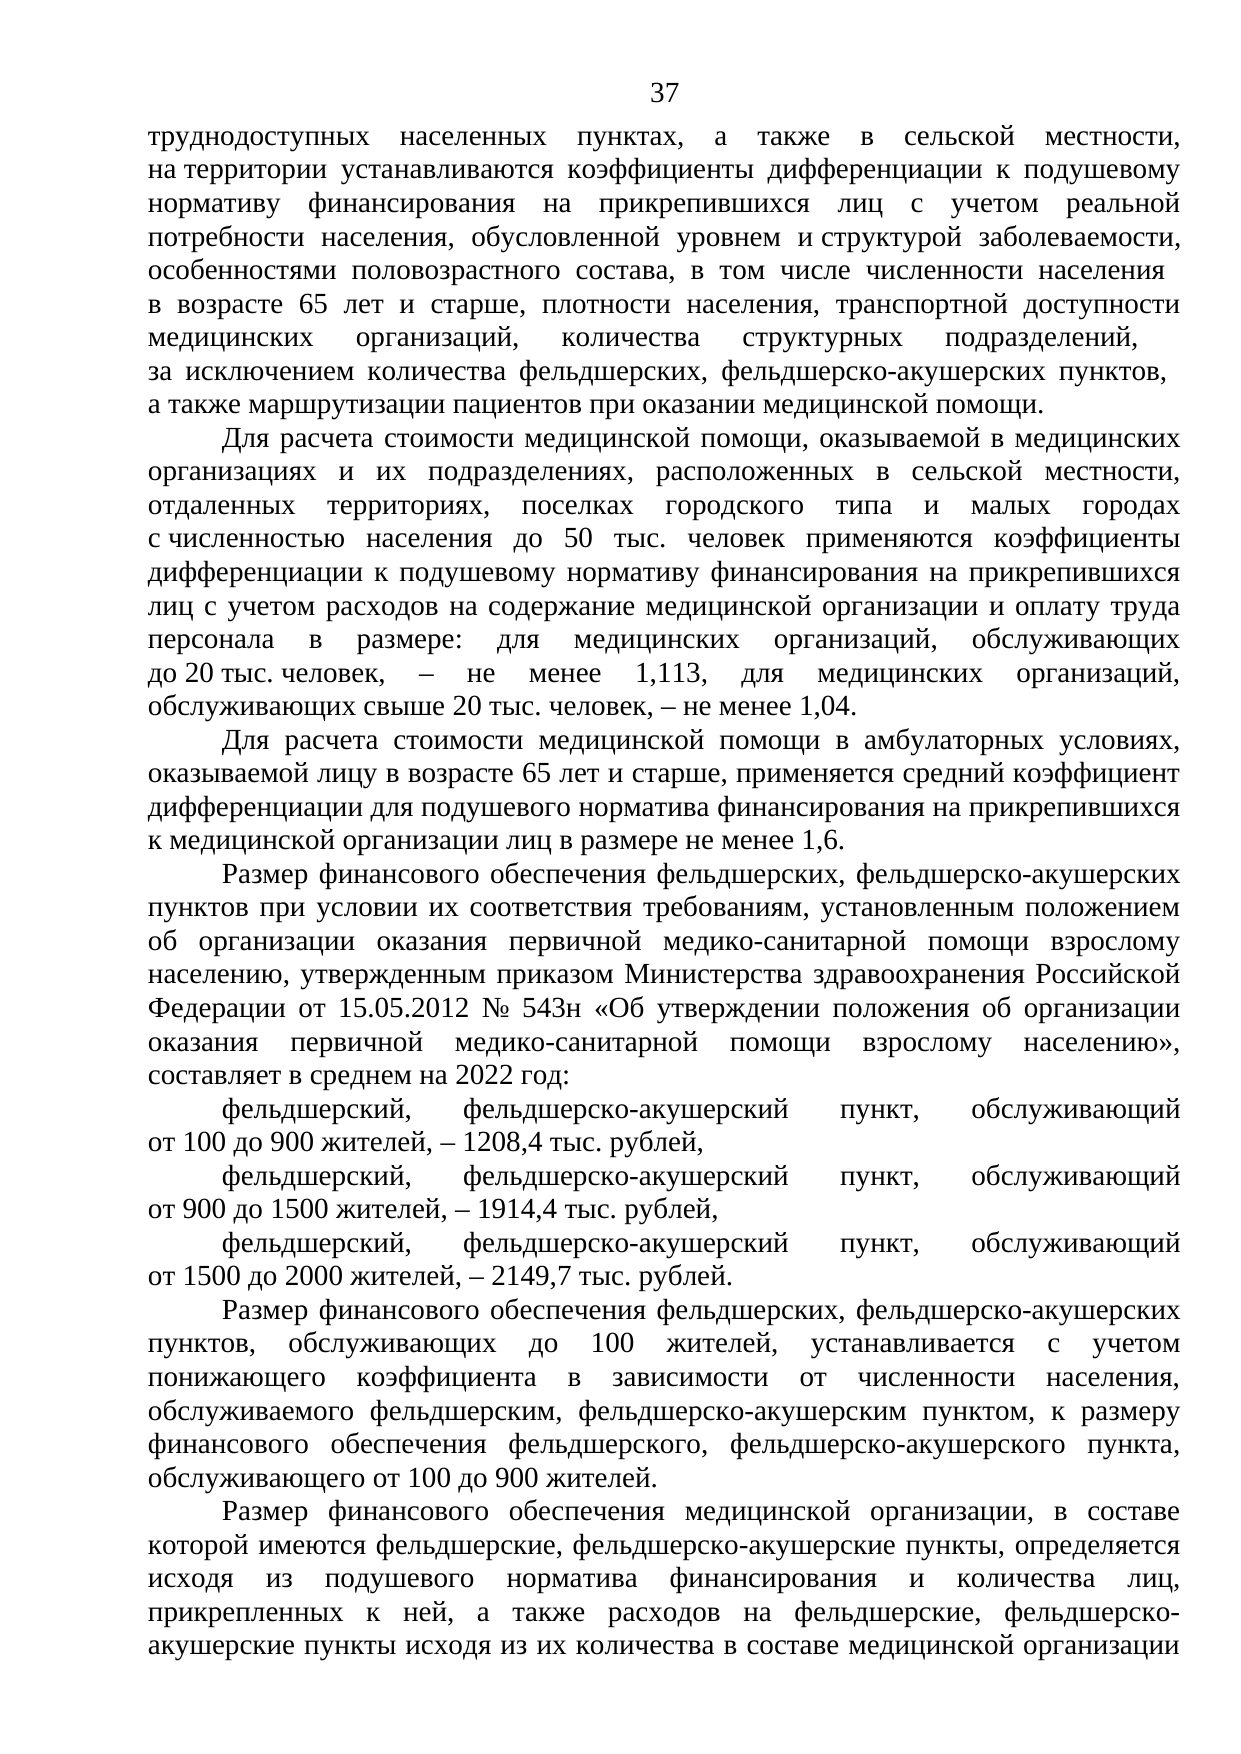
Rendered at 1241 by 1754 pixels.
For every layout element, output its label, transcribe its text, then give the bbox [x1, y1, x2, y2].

text труднодоступных населенных пунктах, а также в сельской местности, на территории устанавливаются коэффициенты дифференциации к подушевому нормативу финансирования на прикрепившихся лиц с учетом реальной потребности населения, обусловленной уровнем и структурой заболеваемости, особенностями половозрастного состава, в том числе численности населения в возрасте 65 лет и старше, плотности населения, транспортной доступности медицинских организаций, количества структурных подразделений, за исключением количества фельдшерских, фельдшерско-акушерских пунктов, а также маршрутизации пациентов при оказании медицинской помощи. [148, 118, 1181, 420]
text фельдшерский, фельдшерско-акушерский пункт, обслуживающий от 1500 до 2000 жителей, – 2149,7 тыс. рублей. [148, 1225, 1181, 1292]
text Размер финансового обеспечения медицинской организации, в составе которой имеются фельдшерские, фельдшерско-акушерские пункты, определяется исходя из подушевого норматива финансирования и количества лиц, прикрепленных к ней, а также расходов на фельдшерские, фельдшерско-акушерские пункты исходя из их количества в составе медицинской организации [148, 1493, 1181, 1661]
text Размер финансового обеспечения фельдшерских, фельдшерско-акушерских пунктов, обслуживающих до 100 жителей, устанавливается с учетом понижающего коэффициента в зависимости от численности населения, обслуживаемого фельдшерским, фельдшерско-акушерским пунктом, к размеру финансового обеспечения фельдшерского, фельдшерско-акушерского пункта, обслуживающего от 100 до 900 жителей. [148, 1292, 1181, 1493]
text фельдшерский, фельдшерско-акушерский пункт, обслуживающий от 100 до 900 жителей, – 1208,4 тыс. рублей, [148, 1091, 1181, 1158]
text фельдшерский, фельдшерско-акушерский пункт, обслуживающий от 900 до 1500 жителей, – 1914,4 тыс. рублей, [148, 1158, 1181, 1225]
text Для расчета стоимости медицинской помощи в амбулаторных условиях, оказываемой лицу в возрасте 65 лет и старше, применяется средний коэффициент дифференциации для подушевого норматива финансирования на прикрепившихся к медицинской организации лиц в размере не менее 1,6. [148, 722, 1181, 856]
text Для расчета стоимости медицинской помощи, оказываемой в медицинских организациях и их подразделениях, расположенных в сельской местности, отдаленных территориях, поселках городского типа и малых городах с численностью населения до 50 тыс. человек применяются коэффициенты дифференциации к подушевому нормативу финансирования на прикрепившихся лиц с учетом расходов на содержание медицинской организации и оплату труда персонала в размере: для медицинских организаций, обслуживающих до 20 тыс. человек, – не менее 1,113, для медицинских организаций, обслуживающих свыше 20 тыс. человек, – не менее 1,04. [148, 420, 1181, 722]
text Размер финансового обеспечения фельдшерских, фельдшерско-акушерских пунктов при условии их соответствия требованиям, установленным положением об организации оказания первичной медико-санитарной помощи взрослому населению, утвержденным приказом Министерства здравоохранения Российской Федерации от 15.05.2012 № 543н «Об утверждении положения об организации оказания первичной медико-санитарной помощи взрослому населению», составляет в среднем на 2022 год: [148, 856, 1181, 1091]
